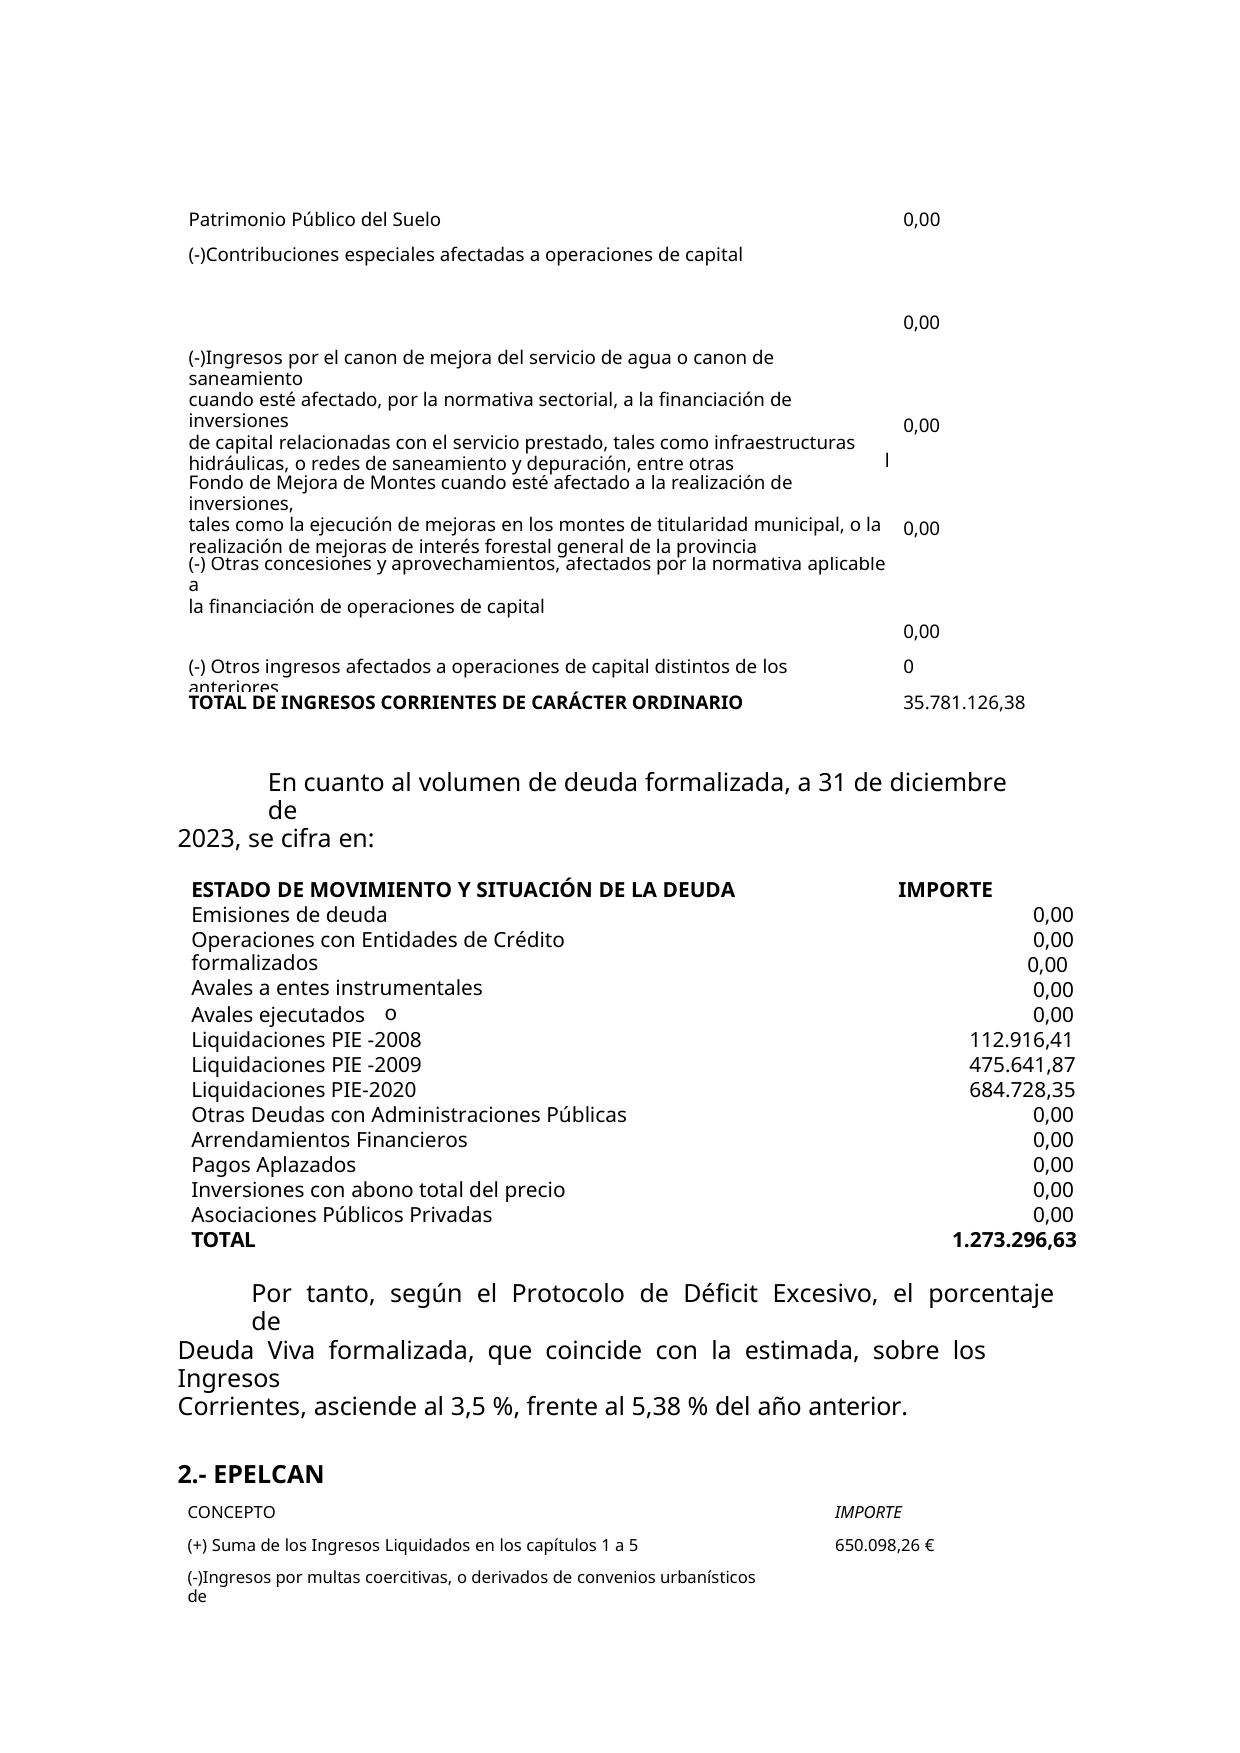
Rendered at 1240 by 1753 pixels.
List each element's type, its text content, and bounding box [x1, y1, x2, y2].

text Corrientes, asciende al 3,5 %, frente al 5,38 % del año anterior. [177, 1393, 1087, 1421]
text Liquidaciones PIE-2020 [191, 1079, 631, 1102]
text 0,00 [1033, 1154, 1098, 1177]
text 0,00 [1027, 954, 1098, 977]
text 0,00 [903, 209, 964, 230]
text ,00 [913, 622, 964, 643]
text Pagos Aplazados [191, 1154, 631, 1177]
text 112.916,41 [969, 1029, 1098, 1052]
text Por tanto, según el Protocolo de Déficit Excesivo, el porcentaje de [251, 1280, 1087, 1336]
text 0,00 [1033, 1004, 1098, 1027]
text ,00 [913, 519, 964, 540]
text Liquidaciones PIE -2008 [191, 1029, 631, 1052]
text 0 [903, 312, 913, 333]
text 0,00 [1033, 1179, 1098, 1202]
text hidráulicas, o redes de saneamiento y depuración, entre otras [188, 454, 884, 475]
text 0,00 [1033, 929, 1098, 952]
text 0 [903, 622, 913, 643]
text ESTADO DE MOVIMIENTO Y SITUACIÓN DE LA DEUDA [191, 879, 762, 902]
text (+) Suma de los Ingresos Liquidados en los capítulos 1 a 5 [187, 1536, 774, 1555]
text Arrendamientos Financieros [191, 1129, 631, 1152]
text TOTAL [191, 1229, 566, 1252]
text IMPORTE [835, 1503, 936, 1522]
text Liquidaciones PIE -2009 [191, 1054, 631, 1077]
text (-) Otras concesiones y aprovechamientos, afectados por la normativa aplicable a [188, 557, 892, 596]
text IMPORTE [898, 879, 1018, 902]
text 35.781.126,38 [903, 692, 1048, 713]
text 0 [903, 657, 938, 678]
text Factoring sin recurso [191, 1002, 697, 1025]
text (-)Ingresos por el canon de mejora del servicio de agua o canon de saneamiento [188, 348, 884, 389]
text CONCEPTO [187, 1503, 307, 1522]
text Emisiones de deuda [191, 904, 404, 927]
text de capital relacionadas con el servicio prestado, tales como infraestructuras [188, 433, 884, 453]
text (-) Otros ingresos afectados a operaciones de capital distintos de los anteriores [188, 657, 872, 699]
text cuando esté afectado, por la normativa sectorial, a la financiación de inversiones [188, 390, 884, 432]
text 0,00 [1033, 904, 1098, 927]
text 0,00 [1033, 1204, 1098, 1227]
text Avales a entes instrumentales [191, 977, 697, 1000]
text 0 [903, 519, 913, 540]
text (-)Contribuciones especiales afectadas a operaciones de capital [188, 244, 746, 265]
text tales como la ejecución de mejoras en los montes de titularidad municipal, o la [188, 515, 894, 536]
text Deuda Viva formalizada, que coincide con la estimada, sobre los Ingresos [177, 1337, 1087, 1393]
text 0,00 [1033, 979, 1098, 1002]
text Inversiones con abono total del precio [191, 1179, 566, 1202]
text 650.098,26 € [835, 1536, 957, 1555]
text ,00 [913, 312, 964, 333]
text Operaciones con Entidades de Crédito formalizados [191, 929, 697, 975]
text 2023, se cifra en: [177, 826, 1027, 853]
text 2 [177, 1461, 191, 1489]
text 0 [903, 416, 913, 437]
text (-)Ingresos por multas coercitivas, o derivados de convenios urbanísticos de [187, 1569, 774, 1606]
text 0,00 [1033, 1129, 1098, 1152]
text 684.728,35 [969, 1079, 1098, 1102]
text .- EPELCAN [191, 1461, 358, 1489]
text Patrimonio Público del Suelo [188, 209, 453, 230]
text realización de mejoras de interés forestal general de la provincia [188, 536, 894, 557]
text Fondo de Mejora de Montes cuando esté afectado a la realización de inversiones, [188, 472, 894, 514]
text En cuanto al volumen de deuda formalizada, a 31 de diciembre de [268, 769, 1027, 825]
text ,00 [913, 416, 964, 437]
text Avales ejecutados [191, 1004, 384, 1027]
text Asociaciones Públicos Privadas [191, 1204, 566, 1227]
text 0,00 [1033, 1104, 1098, 1127]
text Otras Deudas con Administraciones Públicas [191, 1104, 631, 1127]
text 475.641,87 [969, 1054, 1098, 1077]
text TOTAL DE INGRESOS CORRIENTES DE CARÁCTER ORDINARIO [188, 692, 791, 713]
text la financiación de operaciones de capital [188, 596, 892, 617]
text 1.273.296,63 [952, 1229, 1098, 1252]
